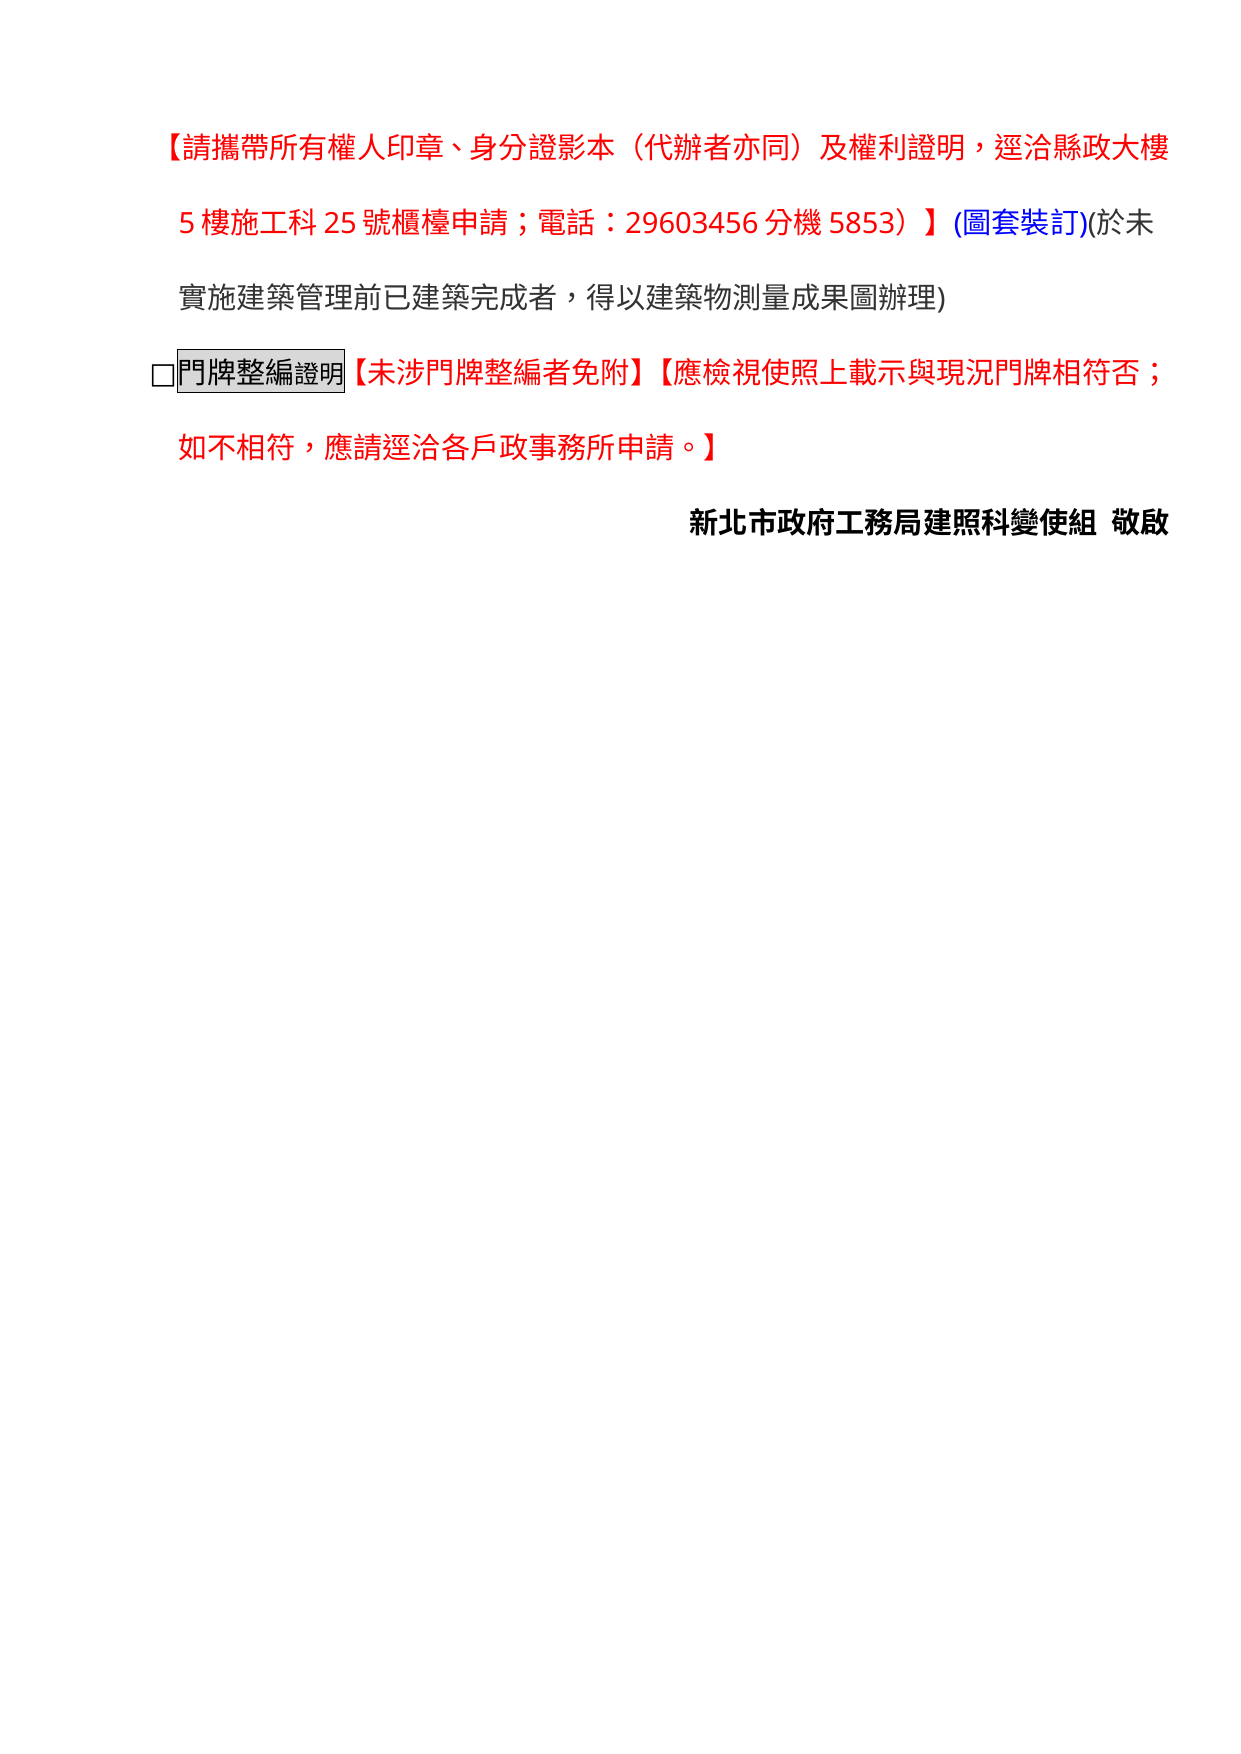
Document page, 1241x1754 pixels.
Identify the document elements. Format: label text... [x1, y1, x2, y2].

text 【請攜帶所有權人印章、身分證影本（代辦者亦同）及權利證明，逕洽縣政大樓5樓施工科25號櫃檯申請；電話：29603456分機5853）】(圖套裝訂)(於未實施建築管理前已建築完成者，得以建築物測量成果圖辦理) [149, 108, 1169, 333]
text 新北市政府工務局建照科變使組 敬啟 [124, 483, 1169, 558]
text □門牌整編證明【未涉門牌整編者免附】【應檢視使照上載示與現況門牌相符否；如不相符，應請逕洽各戶政事務所申請。】 [149, 333, 1169, 483]
